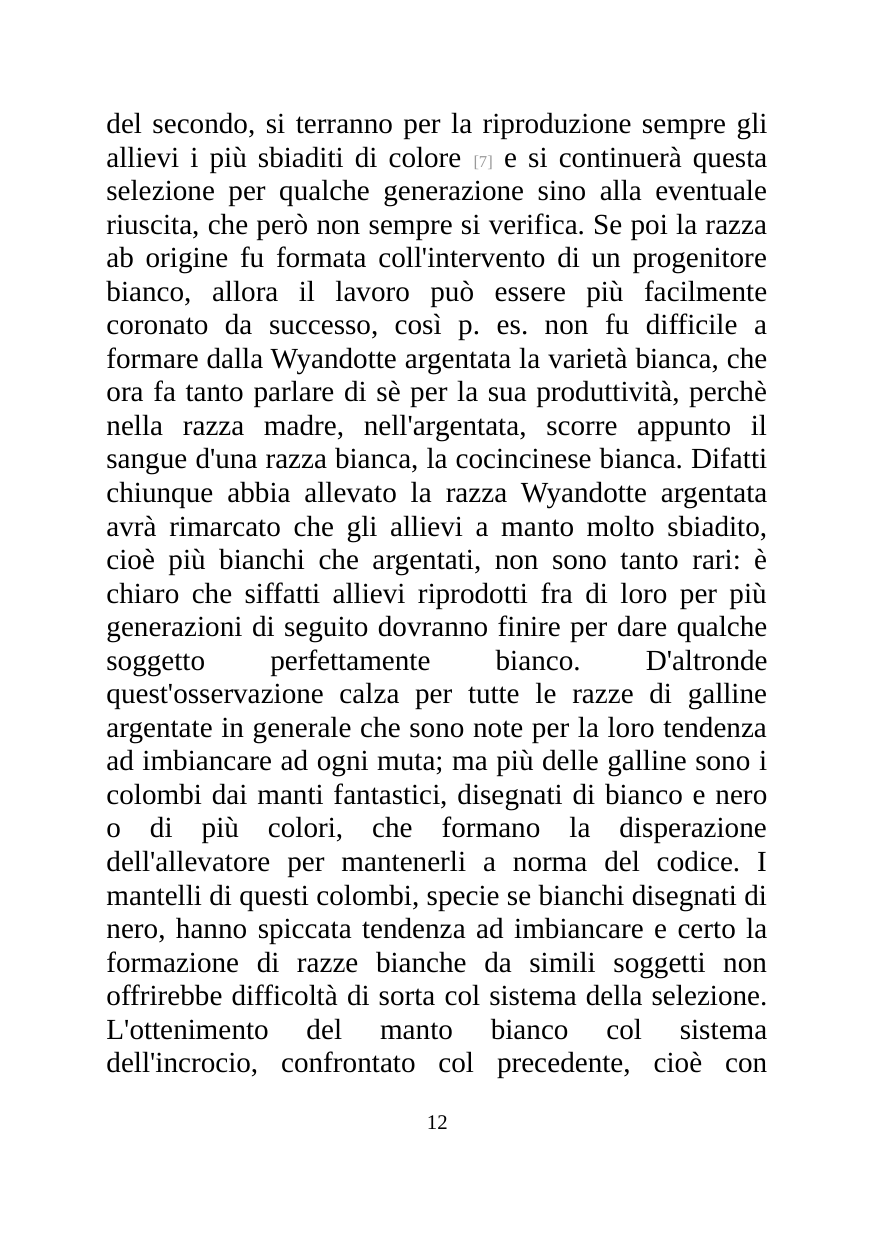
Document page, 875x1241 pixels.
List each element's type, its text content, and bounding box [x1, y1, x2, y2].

text del secondo, si terranno per la riproduzione sempre gli allievi i più sbiaditi di colore [7] e si continuerà questa selezione per qualche generazione sino alla eventuale riuscita, che però non sempre si verifica. Se poi la razza ab origine fu formata coll'intervento di un progenitore bianco, allora il lavoro può essere più facilmente coronato da successo, così p. es. non fu difficile a formare dalla Wyandotte argentata la varietà bianca, che ora fa tanto parlare di sè per la sua produttività, perchè nella razza madre, nell'argentata, scorre appunto il sangue d'una razza bianca, la cocincinese bianca. Difatti chiunque abbia allevato la razza Wyandotte argentata avrà rimarcato che gli allievi a manto molto sbiadito, cioè più bianchi che argentati, non sono tanto rari: è chiaro che siffatti allievi riprodotti fra di loro per più generazioni di seguito dovranno finire per dare qualche soggetto perfettamente bianco. D'altronde quest'osservazione calza per tutte le razze di galline argentate in generale che sono note per la loro tendenza ad imbiancare ad ogni muta; ma più delle galline sono i colombi dai manti fantastici, disegnati di bianco e nero o di più colori, che formano la disperazione dell'allevatore per mantenerli a norma del codice. I mantelli di questi colombi, specie se bianchi disegnati di nero, hanno spiccata tendenza ad imbiancare e certo la formazione di razze bianche da simili soggetti non offrirebbe difficoltà di sorta col sistema della selezione. L'ottenimento del manto bianco col sistema dell'incrocio, confrontato col precedente, cioè con [106, 106, 768, 1079]
